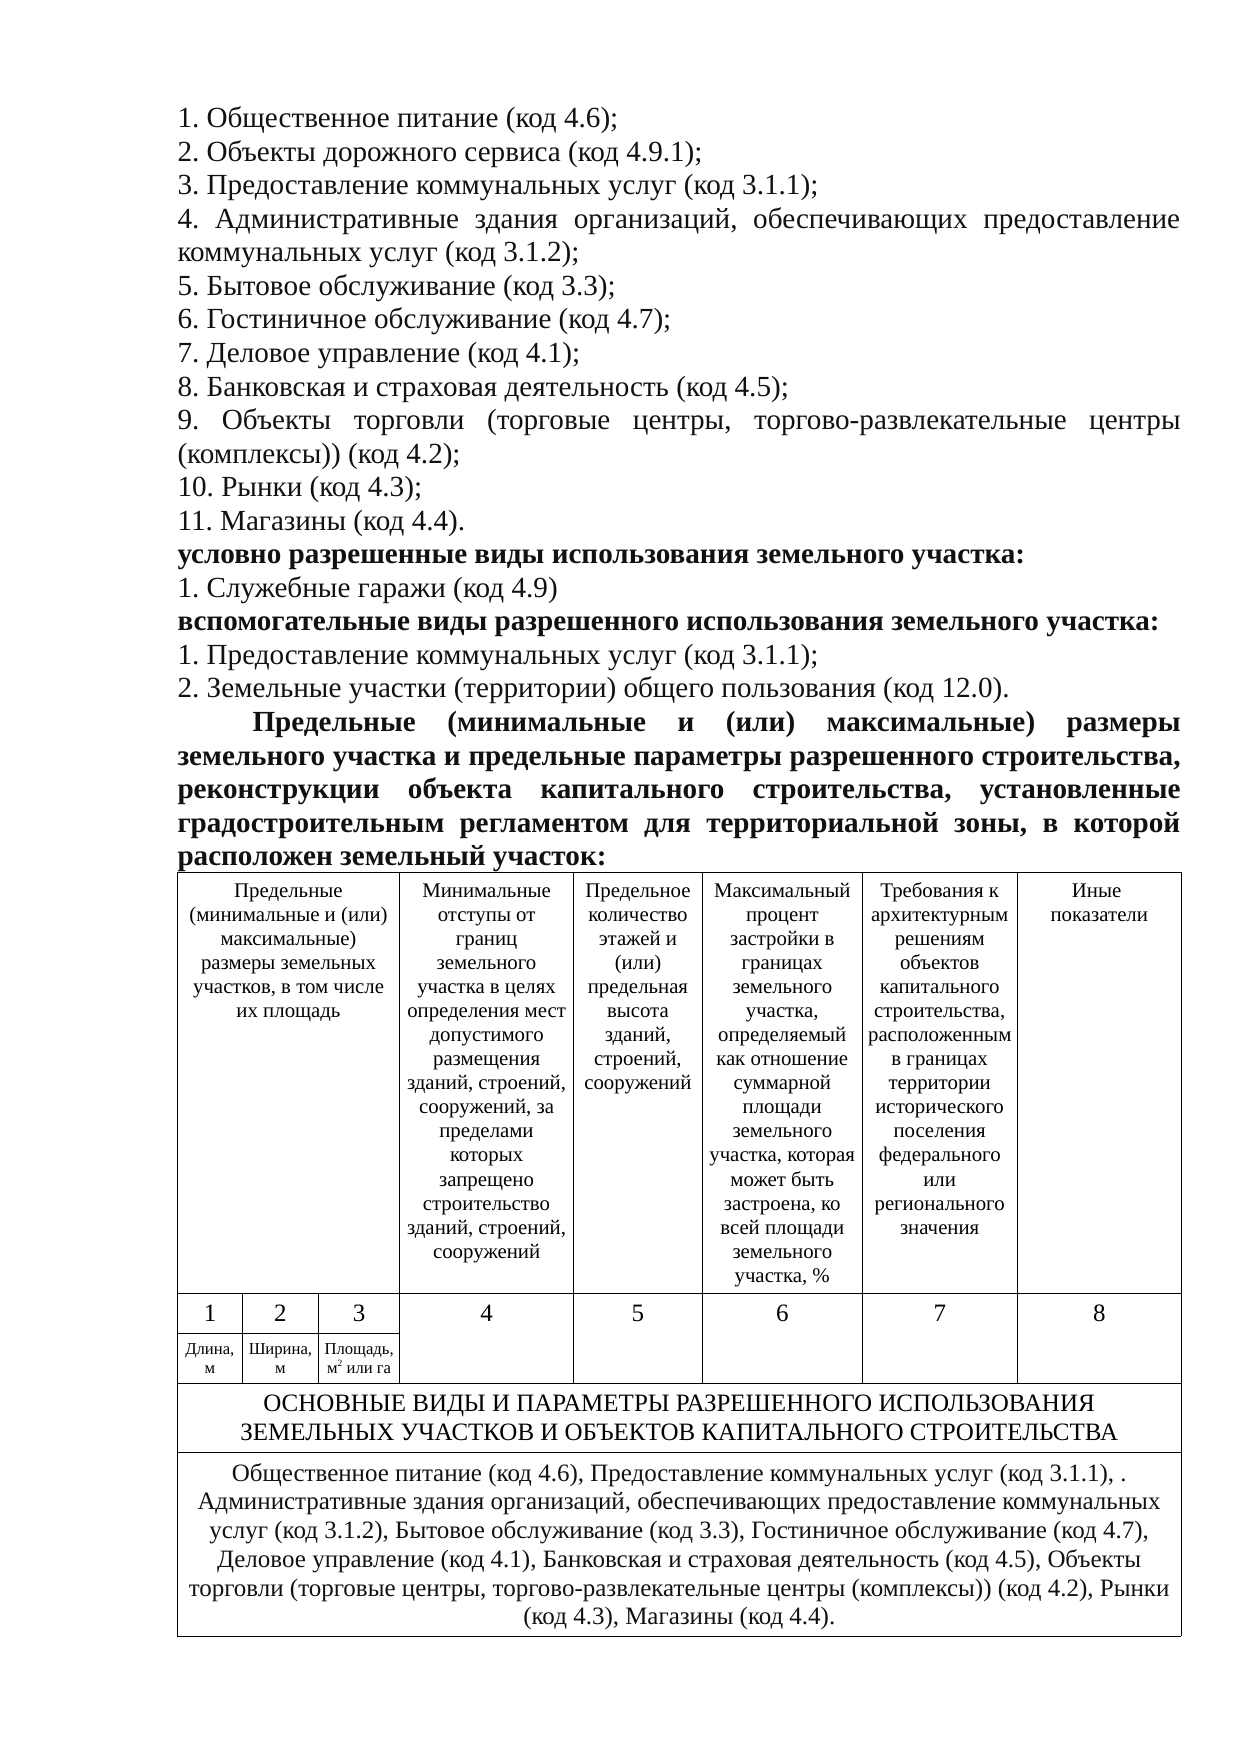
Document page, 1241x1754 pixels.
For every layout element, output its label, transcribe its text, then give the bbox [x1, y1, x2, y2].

text 3. Предоставление коммунальных услуг (код 3.1.1); [177, 167, 1181, 201]
table_header Предельное количество этажей и (или) предельная высота зданий, строений, сооружений [574, 873, 702, 1292]
text 9. Объекты торговли (торговые центры, торгово-развлекательные центры (комплексы)) (код 4.2); [177, 402, 1181, 469]
table_cell 7 [863, 1294, 1017, 1383]
table_cell 8 [1018, 1294, 1181, 1383]
table_header Иные показатели [1018, 873, 1181, 1292]
table_header Предельные (минимальные и (или) максимальные) размеры земельных участков, в том числе их площадь [178, 873, 399, 1292]
table_header Минимальные отступы от границ земельного участка в целях определения мест допустимого размещения зданий, строений, сооружений, за пределами которых запрещено строительство зданий, строений, сооружений [400, 873, 573, 1292]
table_header Требования к архитектурным решениям объектов капитального строительства, расположенным в границах территории исторического поселения федерального или регионального значения [863, 873, 1017, 1292]
text Предельные (минимальные и (или) максимальные) размеры земельного участка и предельные параметры разрешенного строительства, реконструкции объекта капитального строительства, установленные градостроительным регламентом для территориальной зоны, в которой расположен земельный участок: [177, 704, 1181, 872]
text 1. Общественное питание (код 4.6); [177, 100, 1181, 134]
text 4. Административные здания организаций, обеспечивающих предоставление коммунальных услуг (код 3.1.2); [177, 201, 1181, 268]
table_cell Общественное питание (код 4.6), Предоставление коммунальных услуг (код 3.1.1), . Административные здания организаций, обеспечивающих предоставление коммунальных услуг (код 3.1.2), Бытовое обслуживание (код 3.3), Гостиничное обслуживание (код 4.7), Деловое управление (код 4.1), Банковская и страховая деятельность (код 4.5), Объекты торговли (торговые центры, торгово-развлекательные центры (комплексы)) (код 4.2), Рынки (код 4.3), Магазины (код 4.4). [178, 1453, 1181, 1636]
table_cell 1 [178, 1294, 242, 1333]
text вспомогательные виды разрешенного использования земельного участка: [177, 603, 1181, 637]
text 5. Бытовое обслуживание (код 3.3); [177, 268, 1181, 302]
text 1. Предоставление коммунальных услуг (код 3.1.1); [177, 637, 1181, 671]
table_cell 5 [574, 1294, 702, 1383]
text 2. Земельные участки (территории) общего пользования (код 12.0). [177, 671, 1181, 704]
text 2. Объекты дорожного сервиса (код 4.9.1); [177, 134, 1181, 167]
table_cell Длина, м [178, 1334, 242, 1383]
table_cell 2 [243, 1294, 318, 1333]
text 7. Деловое управление (код 4.1); [177, 335, 1181, 369]
text 6. Гостиничное обслуживание (код 4.7); [177, 302, 1181, 335]
table_cell Ширина, м [243, 1334, 318, 1383]
text 10. Рынки (код 4.3); [177, 469, 1181, 503]
text 1. Служебные гаражи (код 4.9) [177, 570, 1181, 603]
table_cell 3 [319, 1294, 399, 1333]
table_header Максимальный процент застройки в границах земельного участка, определяемый как отношение суммарной площади земельного участка, которая может быть застроена, ко всей площади земельного участка, % [703, 873, 862, 1292]
text 11. Магазины (код 4.4). [177, 503, 1181, 536]
table_cell ОСНОВНЫЕ ВИДЫ И ПАРАМЕТРЫ РАЗРЕШЕННОГО ИСПОЛЬЗОВАНИЯ ЗЕМЕЛЬНЫХ УЧАСТКОВ И ОБЪЕКТОВ КАПИТАЛЬНОГО СТРОИТЕЛЬСТВА [178, 1384, 1181, 1452]
text 8. Банковская и страховая деятельность (код 4.5); [177, 369, 1181, 402]
table_cell 6 [703, 1294, 862, 1383]
table_cell Площадь, м2 или га [319, 1334, 399, 1383]
table_cell 4 [400, 1294, 573, 1383]
text условно разрешенные виды использования земельного участка: [177, 536, 1181, 570]
